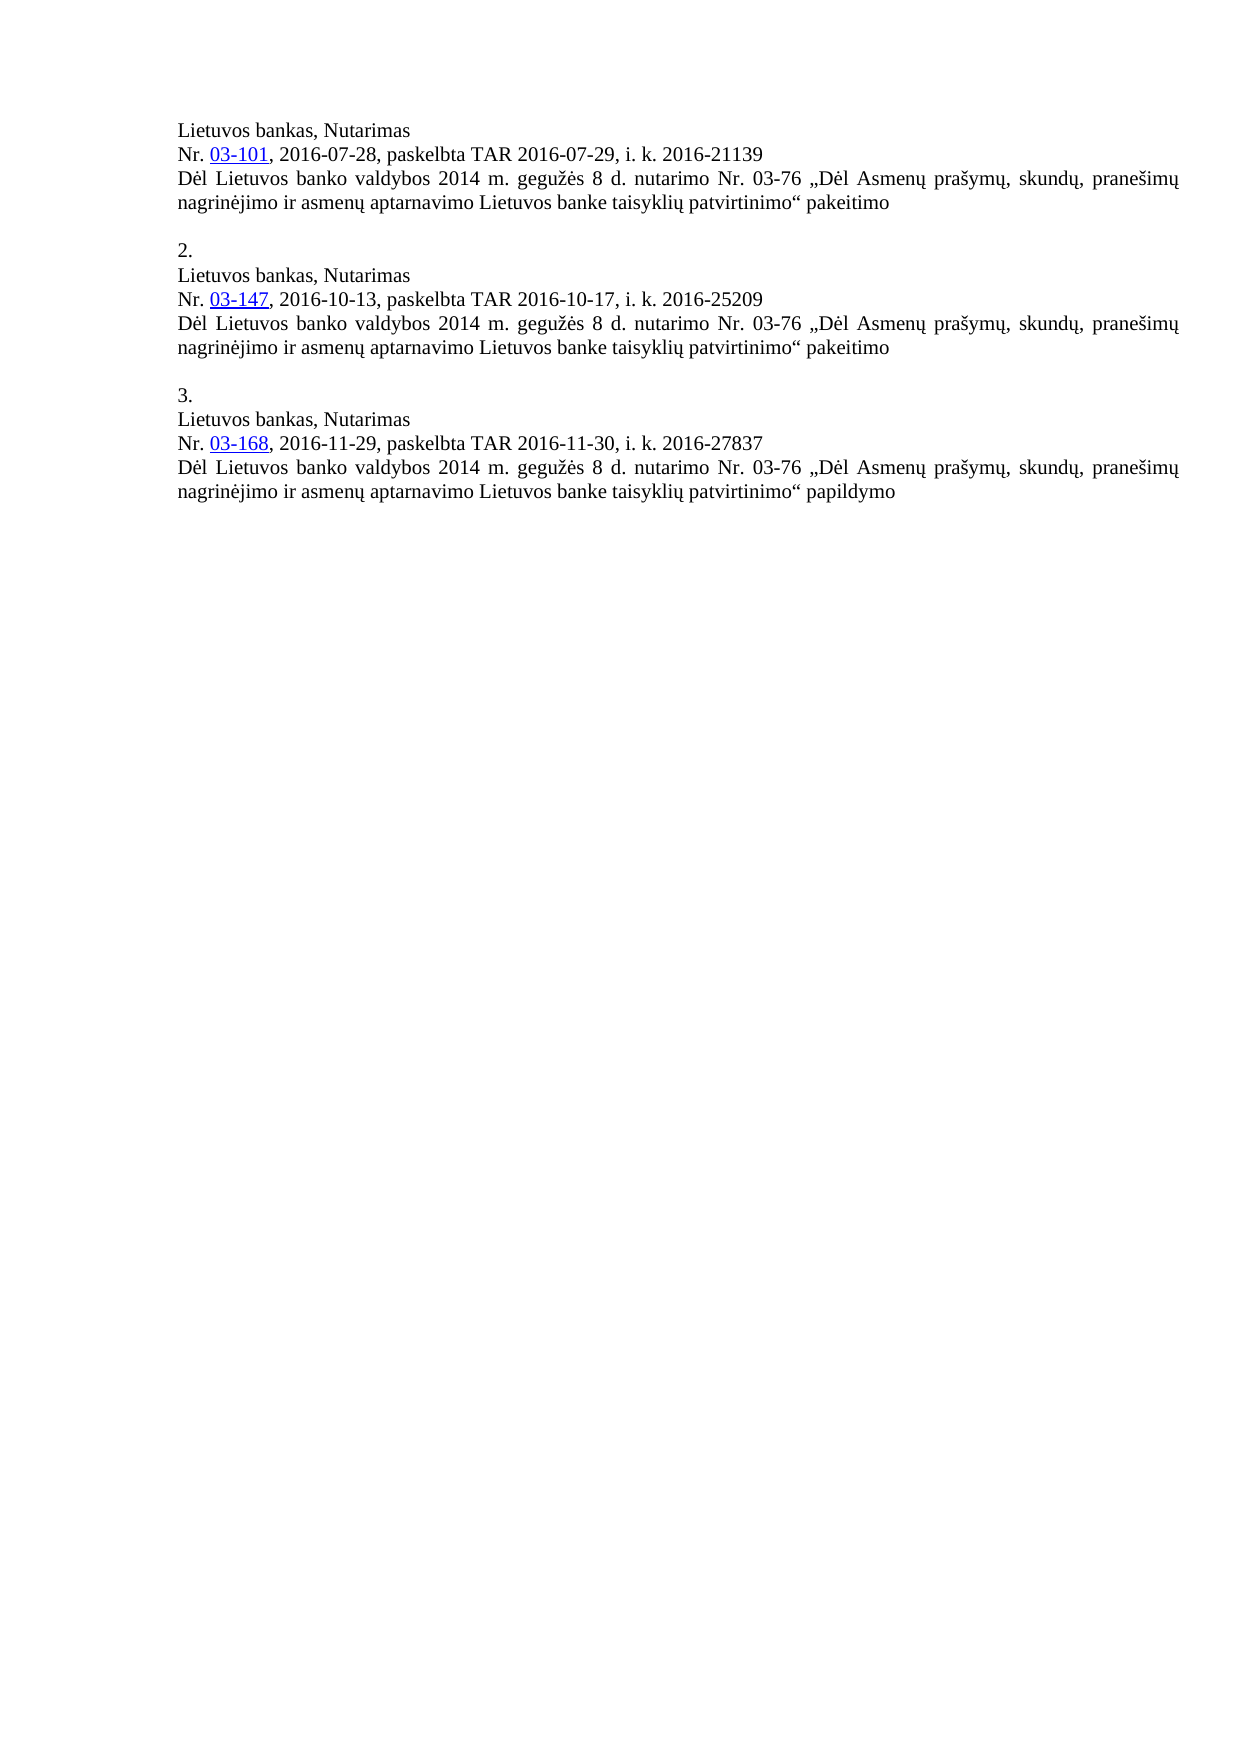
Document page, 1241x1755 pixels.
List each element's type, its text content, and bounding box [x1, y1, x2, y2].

text Nr. 03-101, 2016-07-28, paskelbta TAR 2016-07-29, i. k. 2016-21139 [177, 142, 1181, 166]
text Dėl Lietuvos banko valdybos 2014 m. gegužės 8 d. nutarimo Nr. 03-76 „Dėl Asmenų prašymų, skundų, pranešimų nagrinėjimo ir asmenų aptarnavimo Lietuvos banke taisyklių patvirtinimo“ pakeitimo [177, 166, 1181, 214]
text Nr. 03-147, 2016-10-13, paskelbta TAR 2016-10-17, i. k. 2016-25209 [177, 287, 1181, 311]
text Nr. 03-168, 2016-11-29, paskelbta TAR 2016-11-30, i. k. 2016-27837 [177, 431, 1181, 455]
text Dėl Lietuvos banko valdybos 2014 m. gegužės 8 d. nutarimo Nr. 03-76 „Dėl Asmenų prašymų, skundų, pranešimų nagrinėjimo ir asmenų aptarnavimo Lietuvos banke taisyklių patvirtinimo“ pakeitimo [177, 311, 1181, 359]
text Lietuvos bankas, Nutarimas [177, 407, 1181, 431]
text Lietuvos bankas, Nutarimas [177, 118, 1181, 142]
text Lietuvos bankas, Nutarimas [177, 262, 1181, 287]
text 3. [177, 383, 1181, 407]
text Dėl Lietuvos banko valdybos 2014 m. gegužės 8 d. nutarimo Nr. 03-76 „Dėl Asmenų prašymų, skundų, pranešimų nagrinėjimo ir asmenų aptarnavimo Lietuvos banke taisyklių patvirtinimo“ papildymo [177, 455, 1181, 503]
text 2. [177, 238, 1181, 262]
